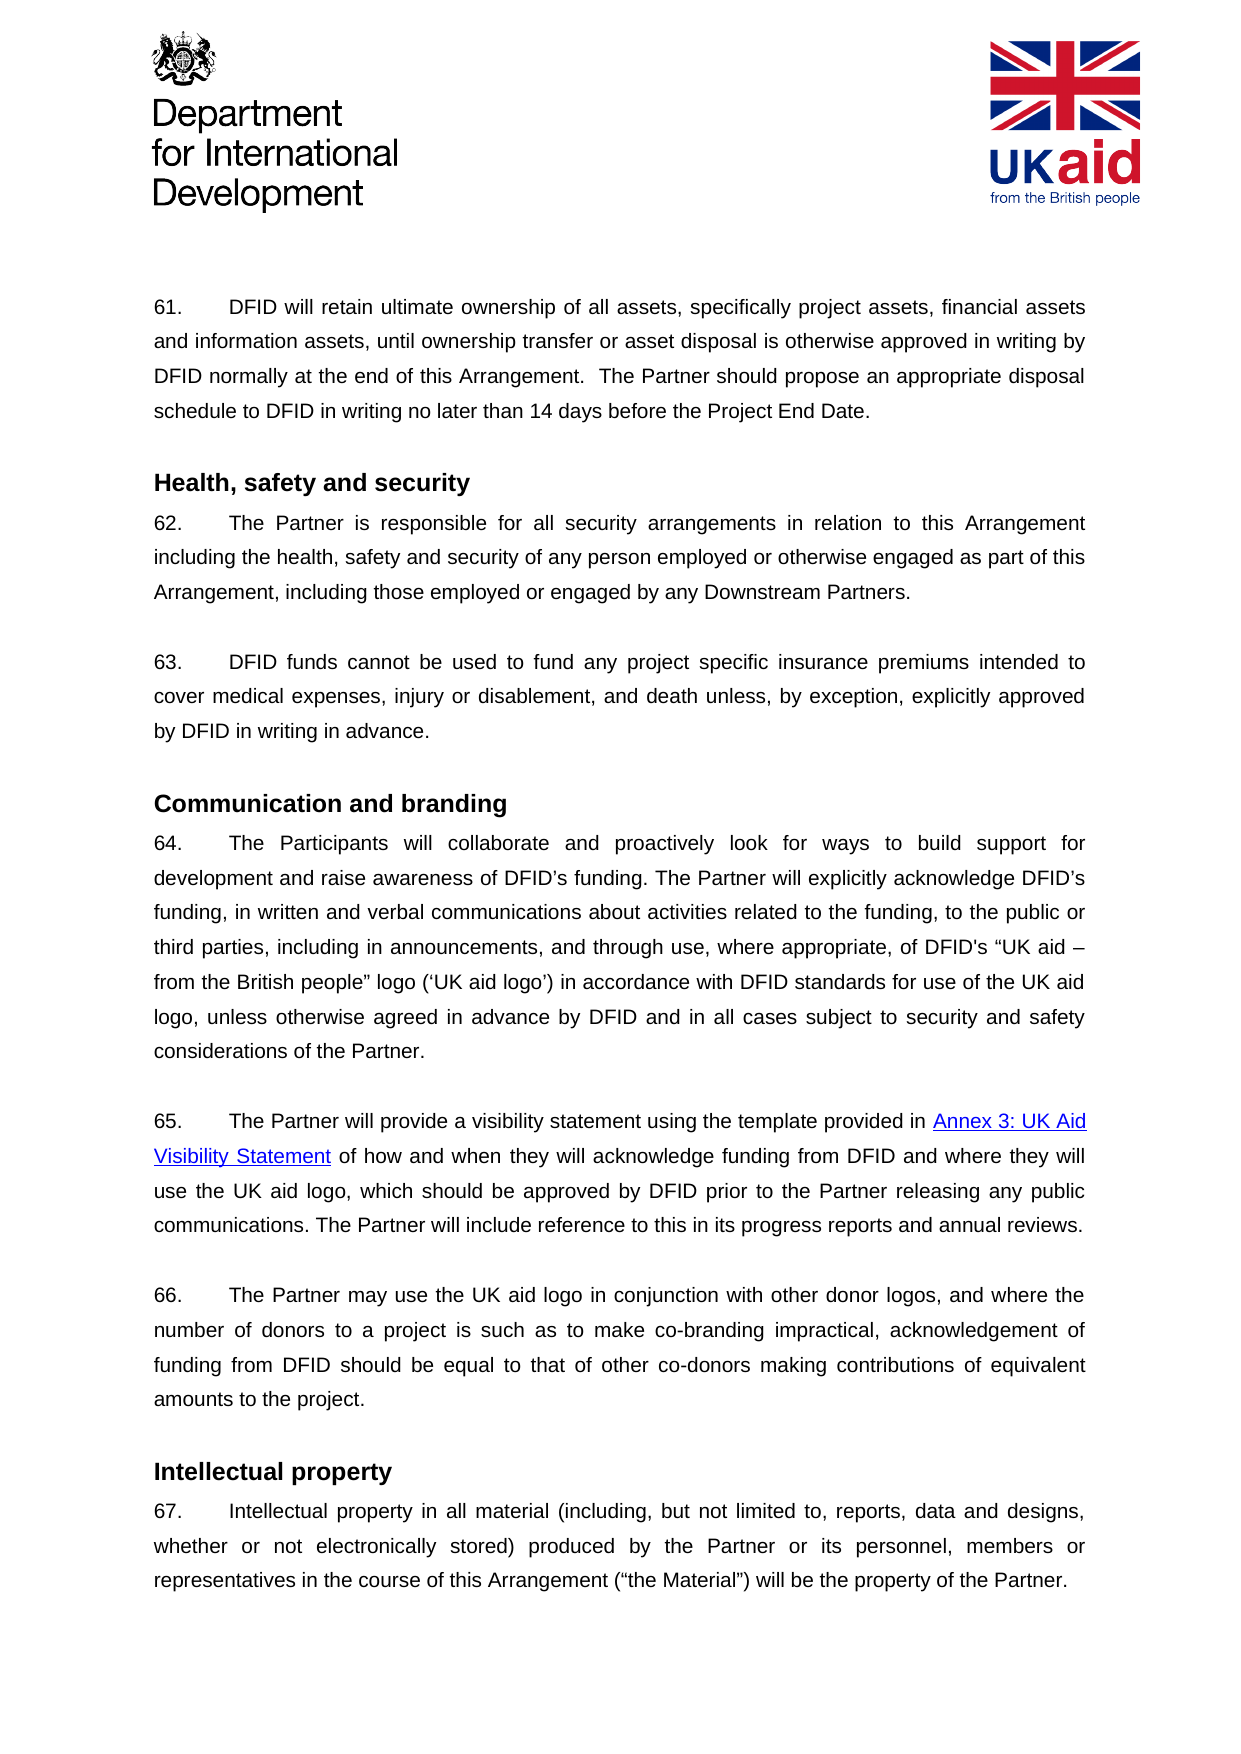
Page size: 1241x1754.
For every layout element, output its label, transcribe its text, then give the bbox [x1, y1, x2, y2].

list The Partner will provide a visibility statement using the template provided in Annex 3: UK Aid Visibility Statement of how and when they will acknowledge funding from DFID and where they will use the UK aid logo, which should be approved by DFID prior to the Partner releasing any public communications. The Partner will include reference to this in its progress reports and annual reviews. [153, 1110, 1087, 1237]
list DFID funds cannot be used to fund any project specific insurance premiums intended to cover medical expenses, injury or disablement, and death unless, by exception, explicitly approved by DFID in writing in advance. [153, 650, 1087, 743]
list Intellectual property [153, 1458, 1087, 1486]
list The Participants will collaborate and proactively look for ways to build support for development and raise awareness of DFID’s funding. The Partner will explicitly acknowledge DFID’s funding, in written and verbal communications about activities related to the funding, to the public or third parties, including in announcements, and through use, where appropriate, of DFID's “UK aid – from the British people” logo (‘UK aid logo’) in accordance with DFID standards for use of the UK aid logo, unless otherwise agreed in advance by DFID and in all cases subject to security and safety considerations of the Partner. [153, 831, 1087, 1063]
picture [963, 14, 1167, 230]
list Intellectual property in all material (including, but not limited to, reports, data and designs, whether or not electronically stored) produced by the Partner or its personnel, members or representatives in the course of this Arrangement (“the Material”) will be the property of the Partner. [153, 1499, 1087, 1592]
list The Partner is responsible for all security arrangements in relation to this Arrangement including the health, safety and security of any person employed or otherwise engaged as part of this Arrangement, including those employed or engaged by any Downstream Partners. [153, 511, 1087, 604]
list Health, safety and security [153, 469, 1087, 497]
picture [146, 31, 397, 213]
list DFID will retain ultimate ownership of all assets, specifically project assets, financial assets and information assets, until ownership transfer or asset disposal is otherwise approved in writing by DFID normally at the end of this Arrangement. The Partner should propose an appropriate disposal schedule to DFID in writing no later than 14 days before the Project End Date. [153, 295, 1087, 423]
list Communication and branding [153, 789, 1087, 817]
list The Partner may use the UK aid logo in conjunction with other donor logos, and where the number of donors to a project is such as to make co-branding impractical, acknowledgement of funding from DFID should be equal to that of other co-donors making contributions of equivalent amounts to the project. [153, 1284, 1087, 1411]
